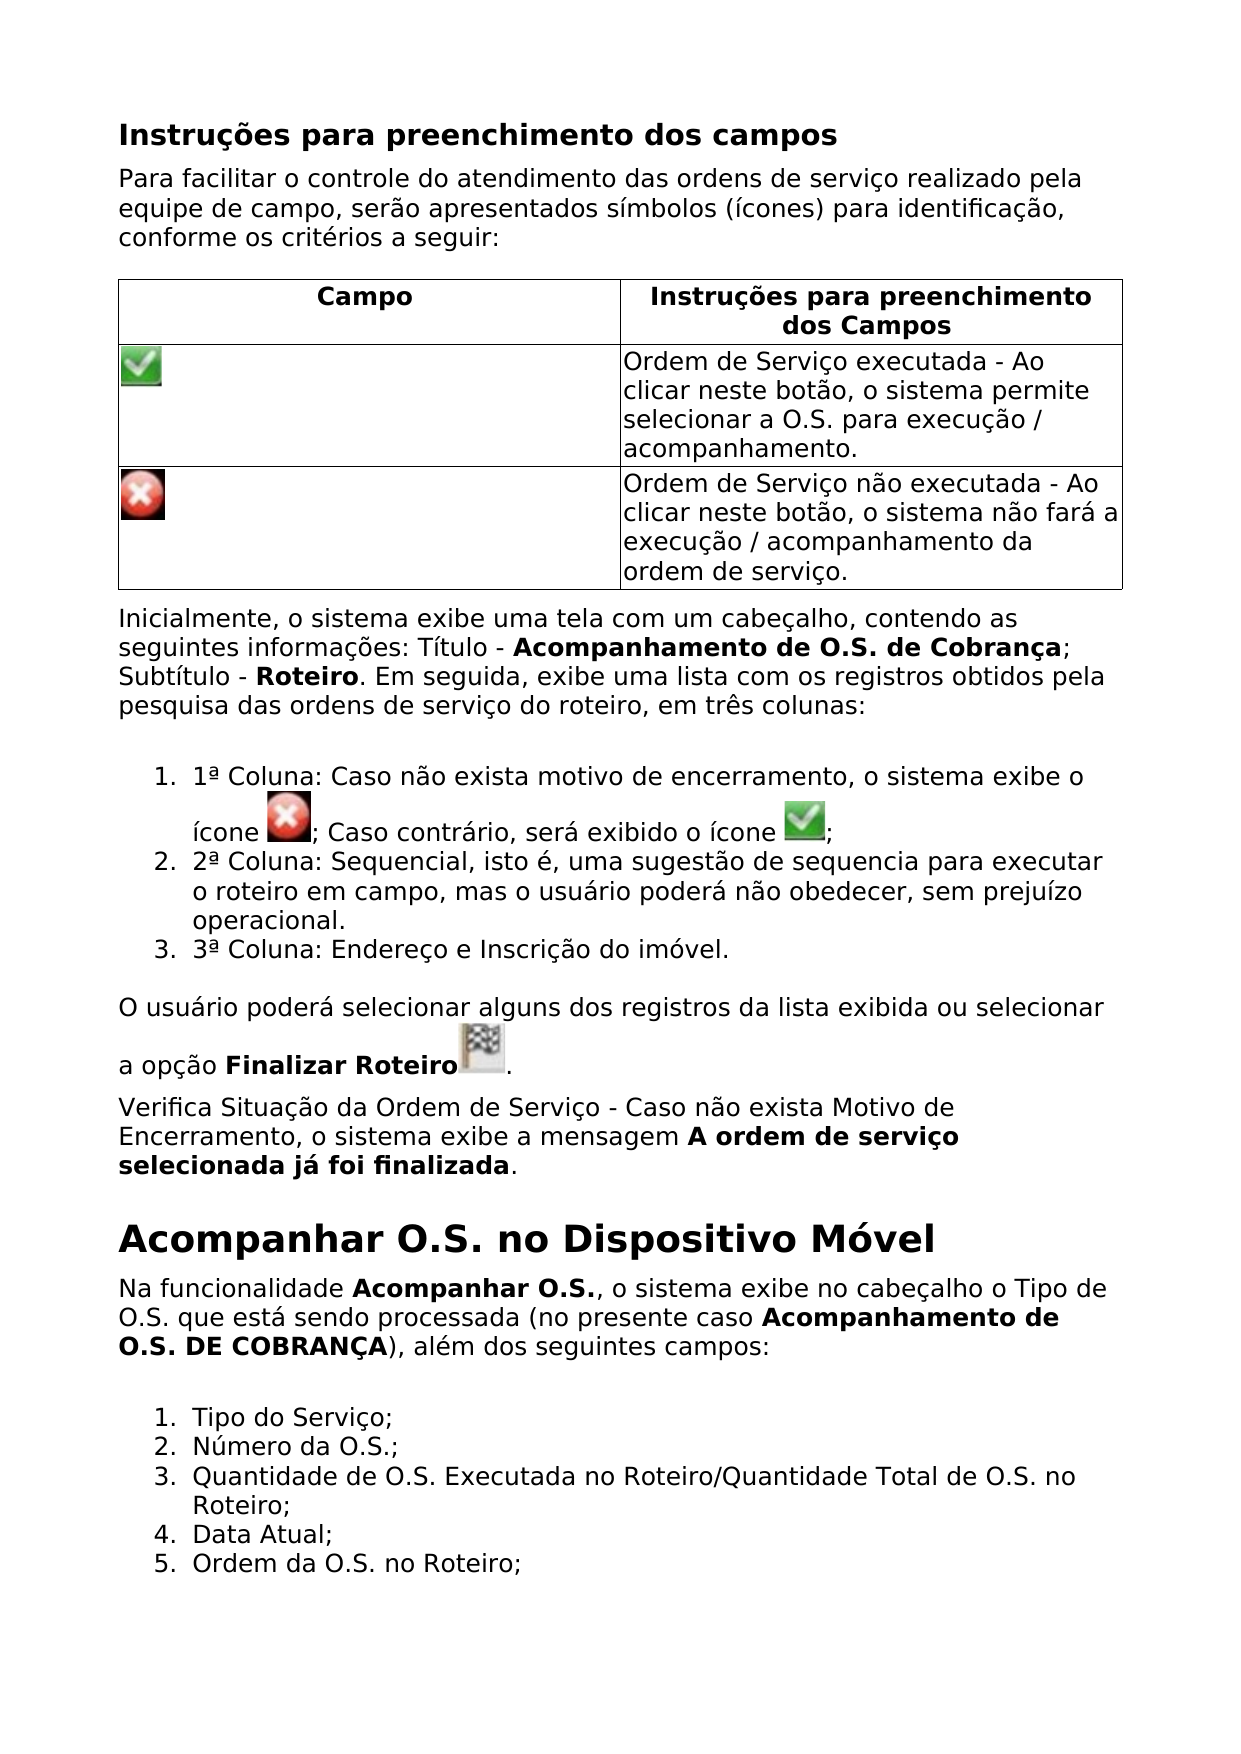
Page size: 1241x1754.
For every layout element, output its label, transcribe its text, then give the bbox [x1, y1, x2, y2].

list Número da O.S.; [177, 1433, 1122, 1462]
text Verifica Situação da Ordem de Serviço - Caso não exista Motivo de Encerramento, o sistema exibe a mensagem A ordem de serviço selecionada já foi finalizada. [118, 1093, 1122, 1180]
list 2ª Coluna: Sequencial, isto é, uma sugestão de sequencia para executar o roteiro em campo, mas o usuário poderá não obedecer, sem prejuízo operacional. [177, 847, 1122, 935]
picture [121, 346, 162, 388]
picture [784, 801, 826, 842]
subtitle Acompanhar O.S. no Dispositivo Móvel [118, 1218, 1122, 1261]
text O usuário poderá selecionar alguns dos registros da lista exibida ou selecionar a opção Finalizar Roteiro. [118, 994, 1122, 1080]
text Inicialmente, o sistema exibe uma tela com um cabeçalho, contendo as seguintes informações: Título - Acompanhamento de O.S. de Cobrança; Subtítulo - Roteiro. Em seguida, exibe uma lista com os registros obtidos pela pesquisa das ordens de serviço do roteiro, em três colunas: [118, 604, 1122, 720]
list Tipo do Serviço; [177, 1403, 1122, 1433]
table_cell [119, 345, 620, 466]
picture [458, 1022, 506, 1075]
text Para facilitar o controle do atendimento das ordens de serviço realizado pela equipe de campo, serão apresentados símbolos (ícones) para identificação, conforme os critérios a seguir: [118, 164, 1122, 252]
picture [267, 791, 311, 842]
table_cell Ordem de Serviço executada - Ao clicar neste botão, o sistema permite selecionar a O.S. para execução / acompanhamento. [621, 345, 1122, 466]
list Ordem da O.S. no Roteiro; [177, 1549, 1122, 1578]
table_cell [119, 467, 620, 589]
list Quantidade de O.S. Executada no Roteiro/Quantidade Total de O.S. no Roteiro; [177, 1462, 1122, 1520]
table_header Campo [119, 280, 620, 344]
list 1ª Coluna: Caso não exista motivo de encerramento, o sistema exibe o ícone ; Caso contrário, será exibido o ícone ; [177, 762, 1122, 847]
subtitle Instruções para preenchimento dos campos [118, 118, 1122, 152]
table_cell Ordem de Serviço não executada - Ao clicar neste botão, o sistema não fará a execução / acompanhamento da ordem de serviço. [621, 467, 1122, 589]
list 3ª Coluna: Endereço e Inscrição do imóvel. [177, 935, 1122, 964]
table_header Instruções para preenchimento dos Campos [621, 280, 1122, 344]
text Na funcionalidade Acompanhar O.S., o sistema exibe no cabeçalho o Tipo de O.S. que está sendo processada (no presente caso Acompanhamento de O.S. DE COBRANÇA), além dos seguintes campos: [118, 1274, 1122, 1361]
picture [121, 469, 165, 520]
list Data Atual; [177, 1520, 1122, 1549]
